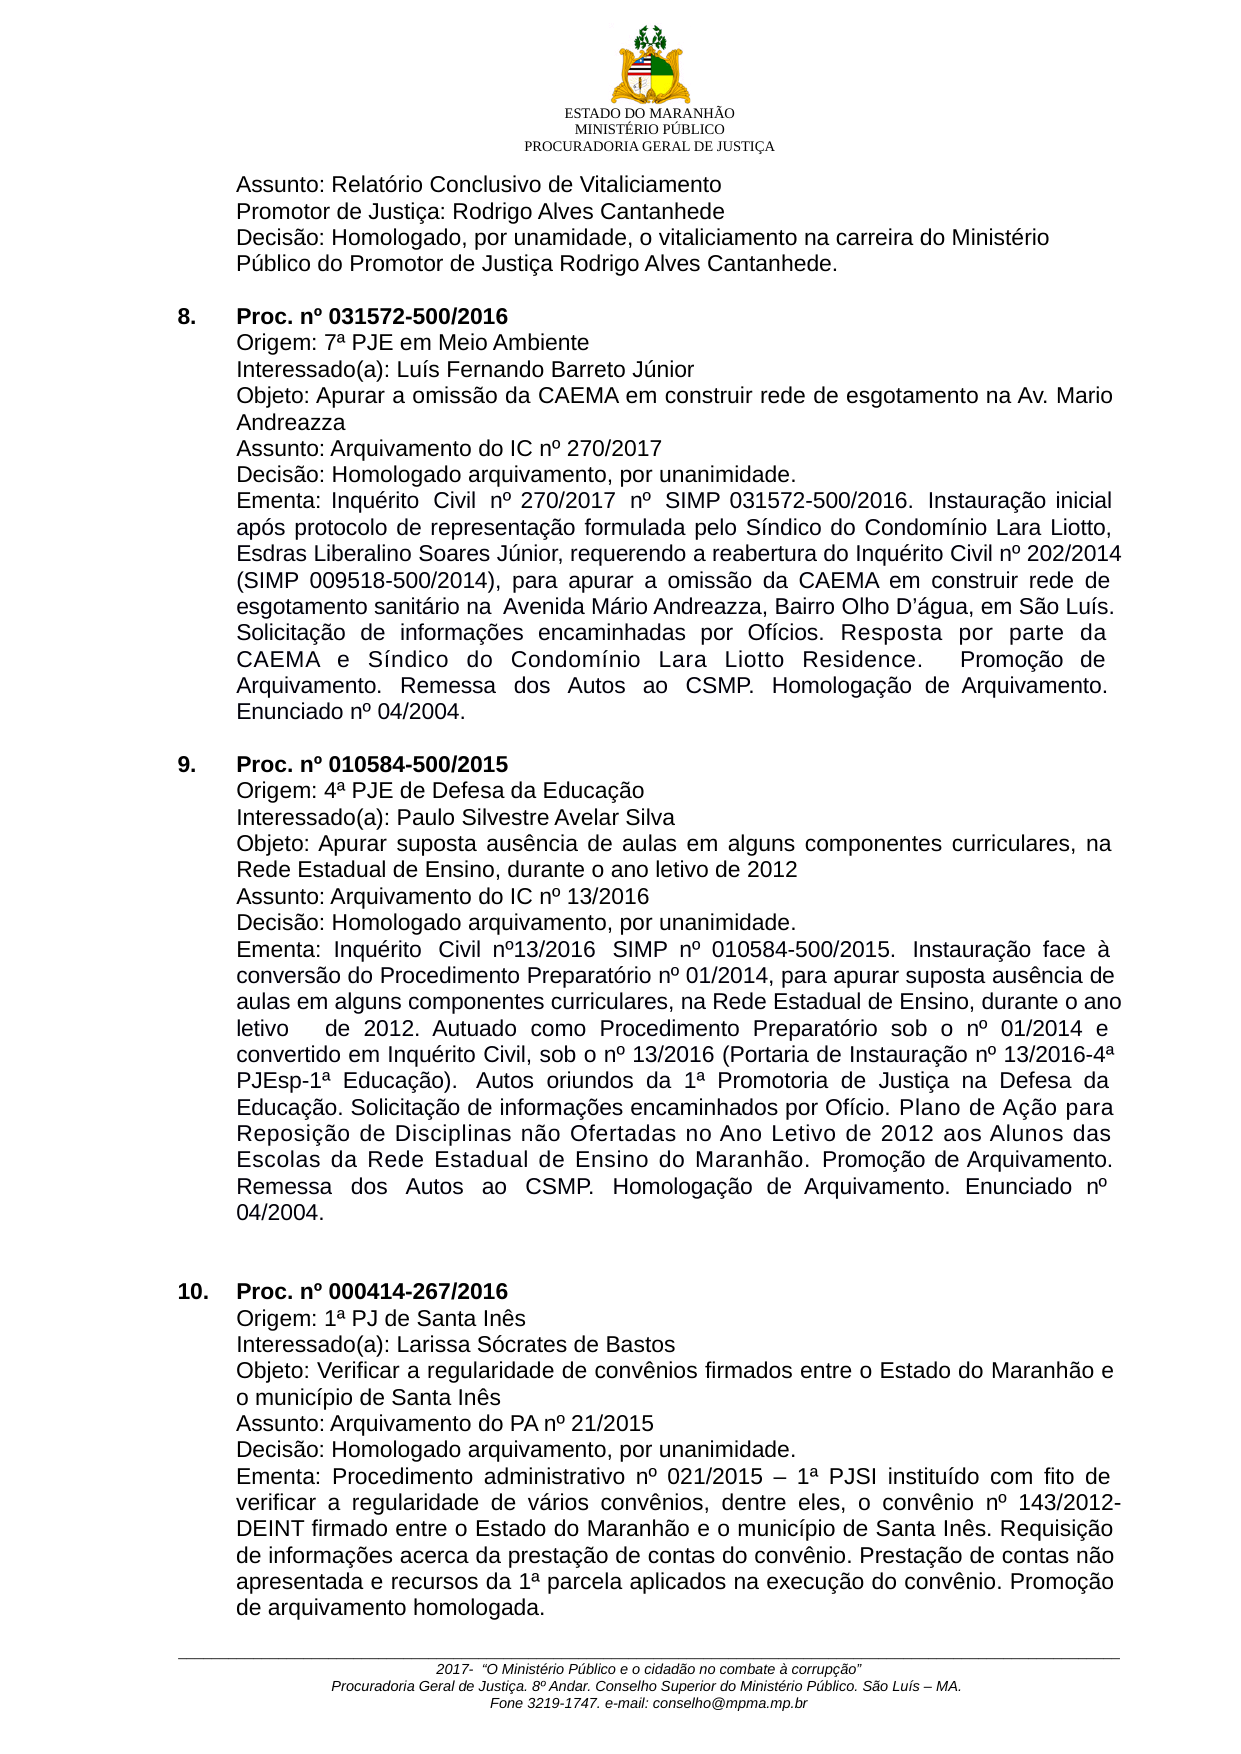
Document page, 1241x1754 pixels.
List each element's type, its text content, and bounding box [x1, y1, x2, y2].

text Ementa: Inquérito Civil nº 270/2017 nº SIMP 031572-500/2016. Instauração inicial após protocolo de representação formulada pelo Síndico do Condomínio Lara Liotto, Esdras Liberalino Soares Júnior, requerendo a reabertura do Inquérito Civil nº 202/2014 (SIMP 009518-500/2014), para apurar a omissão da CAEMA em construir rede de esgotamento sanitário na Avenida Mário Andreazza, Bairro Olho D’água, em São Luís. Solicitação de informações encaminhadas por Ofícios. Resposta por parte da CAEMA e Síndico do Condomínio Lara Liotto Residence. Promoção de Arquivamento. Remessa dos Autos ao CSMP. Homologação de Arquivamento. Enunciado nº 04/2004. [177, 487, 1122, 725]
text Promotor de Justiça: Rodrigo Alves Cantanhede [177, 198, 1122, 224]
text Origem: 4ª PJE de Defesa da Educação [177, 777, 1122, 804]
text Objeto: Apurar a omissão da CAEMA em construir rede de esgotamento na Av. Mario Andreazza [177, 382, 1122, 435]
text Decisão: Homologado, por unamidade, o vitaliciamento na carreira do Ministério Público do Promotor de Justiça Rodrigo Alves Cantanhede. [177, 224, 1122, 277]
text Objeto: Apurar suposta ausência de aulas em alguns componentes curriculares, na Rede Estadual de Ensino, durante o ano letivo de 2012 [177, 830, 1122, 883]
text Origem: 1ª PJ de Santa Inês [177, 1304, 1122, 1331]
text Decisão: Homologado arquivamento, por unanimidade. [177, 1436, 1122, 1463]
text Origem: 7ª PJE em Meio Ambiente [177, 329, 1122, 356]
text 10. Proc. nº 000414-267/2016 [177, 1278, 1122, 1304]
text Interessado(a): Paulo Silvestre Avelar Silva [177, 804, 1122, 830]
text Interessado(a): Larissa Sócrates de Bastos [177, 1331, 1122, 1357]
text Ementa: Procedimento administrativo nº 021/2015 – 1ª PJSI instituído com fito de verificar a regularidade de vários convênios, dentre eles, o convênio nº 143/2012- DEINT firmado entre o Estado do Maranhão e o município de Santa Inês. Requisição de informações acerca da prestação de contas do convênio. Prestação de contas não apresentada e recursos da 1ª parcela aplicados na execução do convênio. Promoção de arquivamento homologada. [177, 1463, 1122, 1621]
text Decisão: Homologado arquivamento, por unanimidade. [177, 461, 1122, 487]
text Interessado(a): Luís Fernando Barreto Júnior [177, 356, 1122, 382]
text Assunto: Relatório Conclusivo de Vitaliciamento [177, 171, 1122, 198]
text Objeto: Verificar a regularidade de convênios firmados entre o Estado do Maranhão e o município de Santa Inês [177, 1357, 1122, 1410]
text 8. Proc. nº 031572-500/2016 [177, 303, 1122, 329]
text Assunto: Arquivamento do IC nº 270/2017 [177, 435, 1122, 461]
text 9. Proc. nº 010584-500/2015 [177, 751, 1122, 777]
text Assunto: Arquivamento do IC nº 13/2016 [177, 883, 1122, 909]
text Assunto: Arquivamento do PA nº 21/2015 [177, 1410, 1122, 1436]
text Ementa: Inquérito Civil nº13/2016 SIMP nº 010584-500/2015. Instauração face à conversão do Procedimento Preparatório nº 01/2014, para apurar suposta ausência de aulas em alguns componentes curriculares, na Rede Estadual de Ensino, durante o ano letivo de 2012. Autuado como Procedimento Preparatório sob o nº 01/2014 e convertido em Inquérito Civil, sob o nº 13/2016 (Portaria de Instauração nº 13/2016-4ª PJEsp-1ª Educação). Autos oriundos da 1ª Promotoria de Justiça na Defesa da Educação. Solicitação de informações encaminhados por Ofício. Plano de Ação para Reposição de Disciplinas não Ofertadas no Ano Letivo de 2012 aos Alunos das Escolas da Rede Estadual de Ensino do Maranhão. Promoção de Arquivamento. Remessa dos Autos ao CSMP. Homologação de Arquivamento. Enunciado nº 04/2004. [177, 936, 1122, 1225]
text Decisão: Homologado arquivamento, por unanimidade. [177, 909, 1122, 936]
